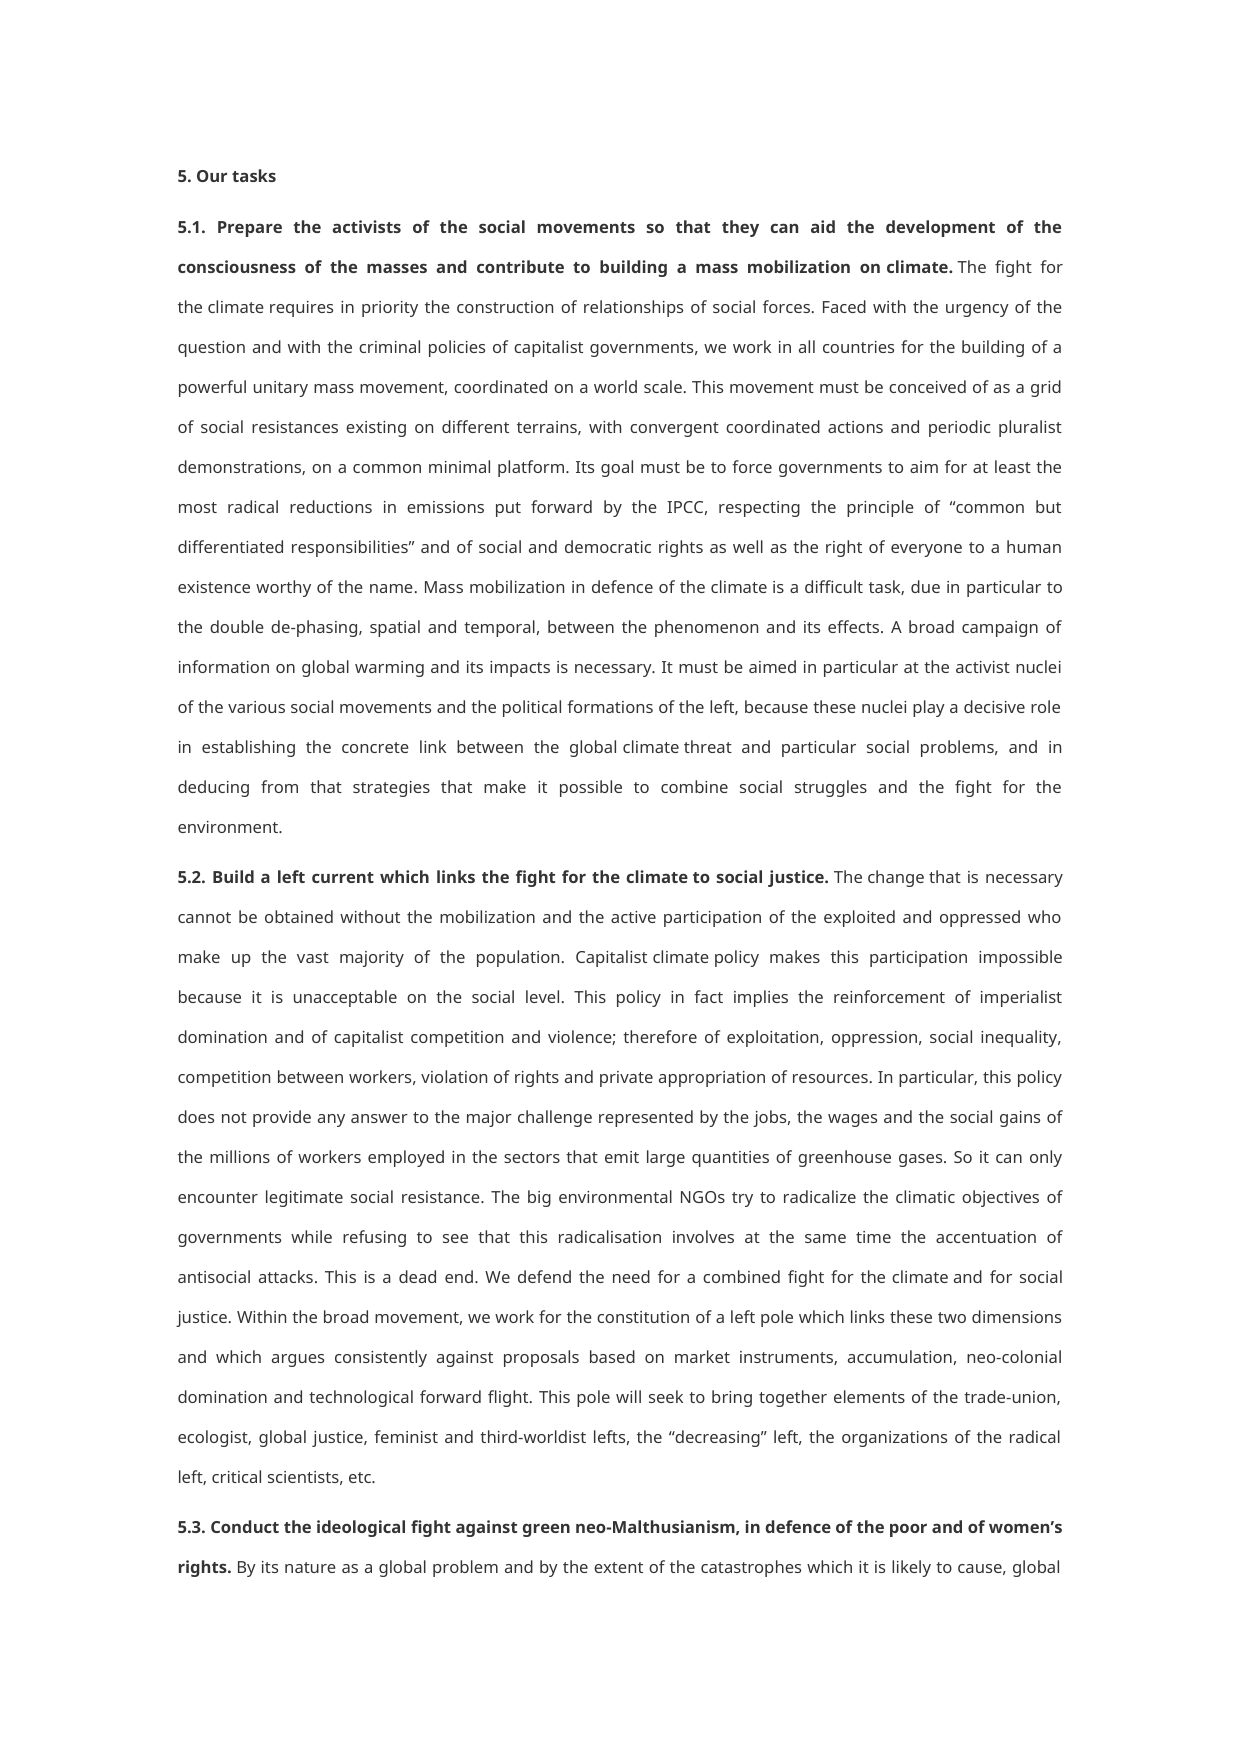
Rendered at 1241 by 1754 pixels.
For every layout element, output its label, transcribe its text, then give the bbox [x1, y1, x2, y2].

text 5.3. Conduct the ideological fight against green neo-Malthusianism, in defence of the poor and of women’s rights. By its nature as a global problem and by the extent of the catastrophes which it is likely to cause, global [177, 1499, 1063, 1579]
text 5.2. Build a left current which links the fight for the climate to social justice. The change that is necessary cannot be obtained without the mobilization and the active participation of the exploited and oppressed who make up the vast majority of the population. Capitalist climate policy makes this participation impossible because it is unacceptable on the social level. This policy in fact implies the reinforcement of imperialist domination and of capitalist competition and violence; therefore of exploitation, oppression, social inequality, competition between workers, violation of rights and private appropriation of resources. In particular, this policy does not provide any answer to the major challenge represented by the jobs, the wages and the social gains of the millions of workers employed in the sectors that emit large quantities of greenhouse gases. So it can only encounter legitimate social resistance. The big environmental NGOs try to radicalize the climatic objectives of governments while refusing to see that this radicalisation involves at the same time the accentuation of antisocial attacks. This is a dead end. We defend the need for a combined fight for the climate and for social justice. Within the broad movement, we work for the constitution of a left pole which links these two dimensions and which argues consistently against proposals based on market instruments, accumulation, neo-colonial domination and technological forward flight. This pole will seek to bring together elements of the trade-union, ecologist, global justice, feminist and third-worldist lefts, the “decreasing” left, the organizations of the radical left, critical scientists, etc. [177, 848, 1063, 1488]
text 5.1. Prepare the activists of the social movements so that they can aid the development of the consciousness of the masses and contribute to building a mass mobilization on climate. The fight for the climate requires in priority the construction of relationships of social forces. Faced with the urgency of the question and with the criminal policies of capitalist governments, we work in all countries for the building of a powerful unitary mass movement, coordinated on a world scale. This movement must be conceived of as a grid of social resistances existing on different terrains, with convergent coordinated actions and periodic pluralist demonstrations, on a common minimal platform. Its goal must be to force governments to aim for at least the most radical reductions in emissions put forward by the IPCC, respecting the principle of “common but differentiated responsibilities” and of social and democratic rights as well as the right of everyone to a human existence worthy of the name. Mass mobilization in defence of the climate is a difficult task, due in particular to the double de-phasing, spatial and temporal, between the phenomenon and its effects. A broad campaign of information on global warming and its impacts is necessary. It must be aimed in particular at the activist nuclei of the various social movements and the political formations of the left, because these nuclei play a decisive role in establishing the concrete link between the global climate threat and particular social problems, and in deducing from that strategies that make it possible to combine social struggles and the fight for the environment. [177, 198, 1063, 838]
text 5. Our tasks [177, 148, 1063, 188]
